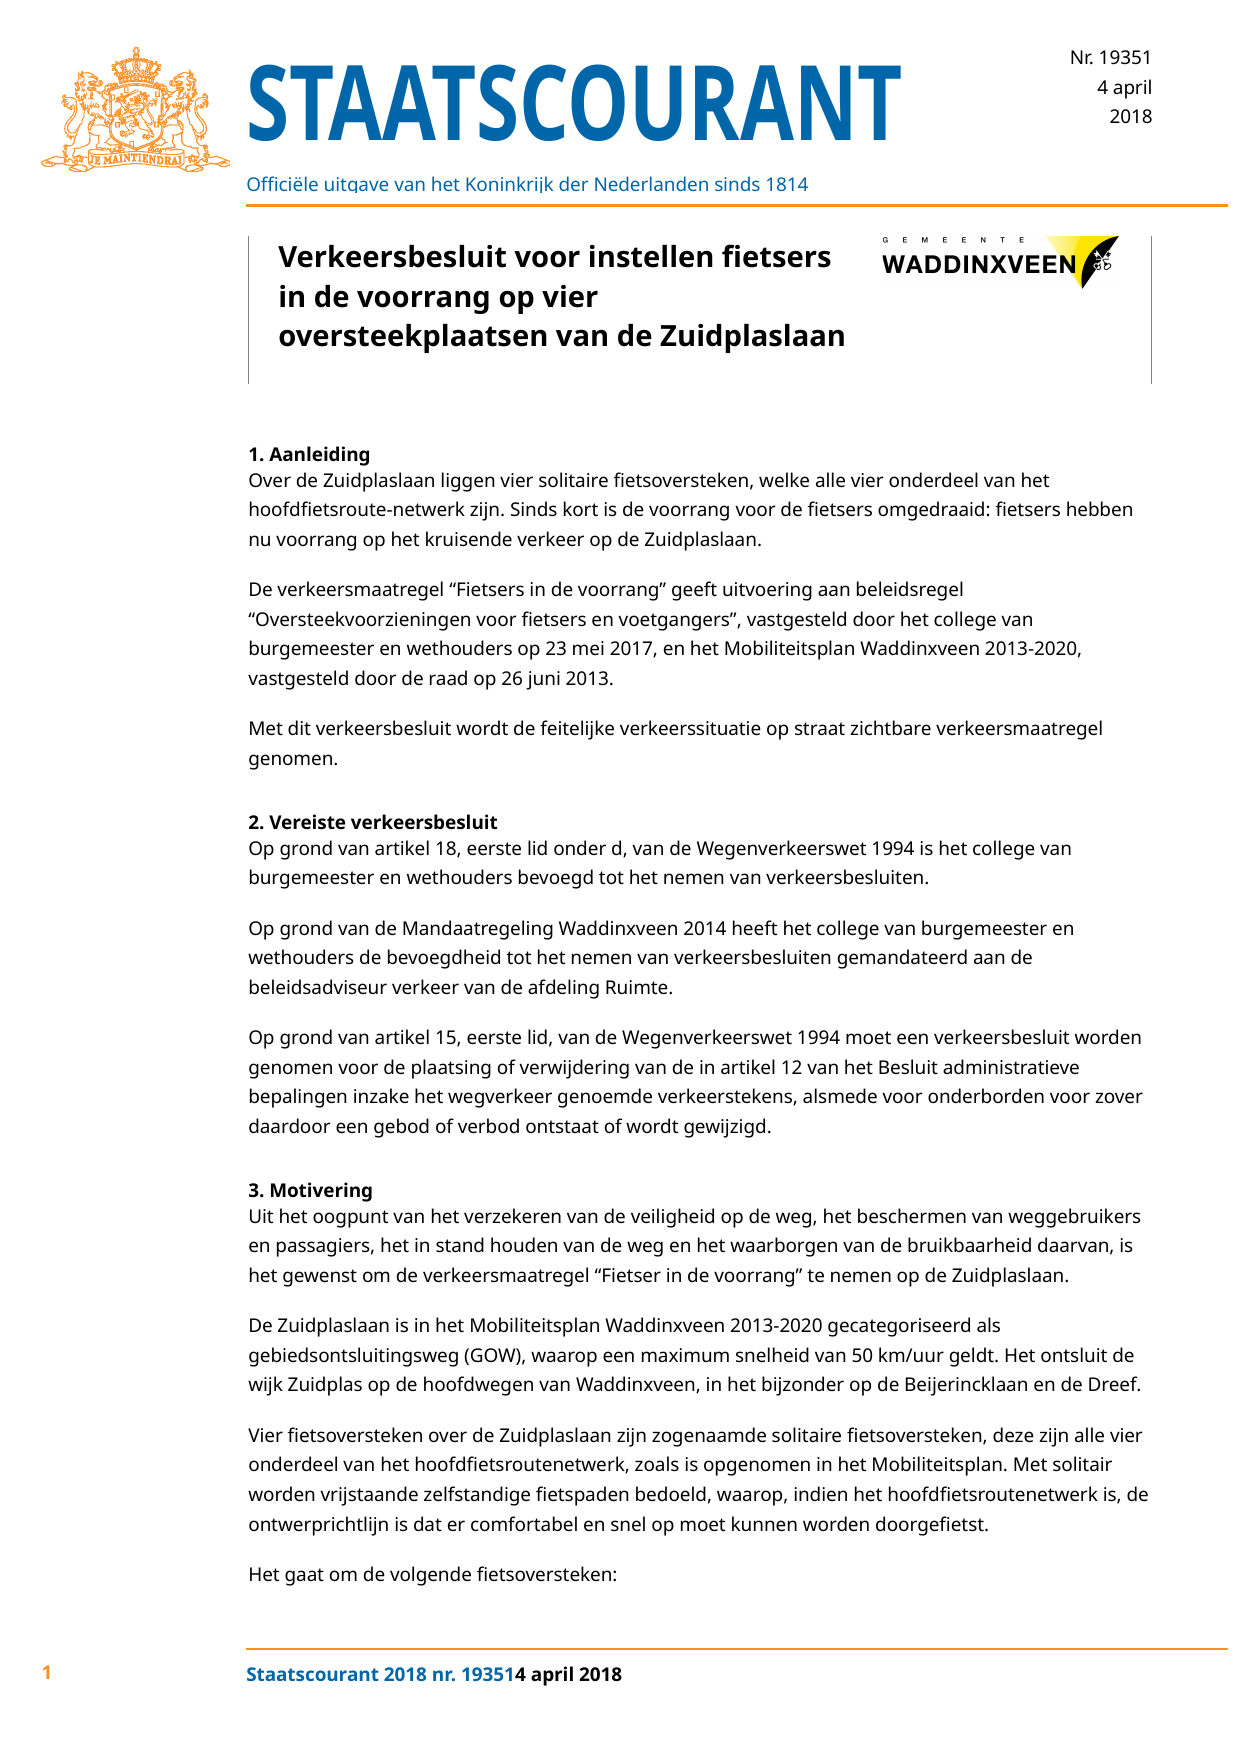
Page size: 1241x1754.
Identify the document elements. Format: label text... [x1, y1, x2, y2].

text 2. Vereiste verkeersbesluit [248, 809, 1152, 835]
text 3. Motivering [248, 1177, 1152, 1203]
table_header Verkeersbesluit voor instellen fietsers in de voorrang op vier oversteekplaatsen van de Zuidplaslaan [249, 236, 850, 384]
text Op grond van artikel 15, eerste lid, van de Wegenverkeerswet 1994 moet een verkeersbesluit worden genomen voor de plaatsing of verwijdering van de in artikel 12 van het Besluit administratieve bepalingen inzake het wegverkeer genoemde verkeerstekens, alsmede voor onderborden voor zover daardoor een gebod of verbod ontstaat of wordt gewijzigd. [248, 1024, 1152, 1139]
text Op grond van artikel 18, eerste lid onder d, van de Wegenverkeerswet 1994 is het college van burgemeester en wethouders bevoegd tot het nemen van verkeersbesluiten. [248, 835, 1152, 890]
picture [41, 47, 231, 172]
text De verkeersmaatregel “Fietsers in de voorrang” geeft uitvoering aan beleidsregel “Oversteekvoorzieningen voor fietsers en voetgangers”, vastgesteld door het college van burgemeester en wethouders op 23 mei 2017, en het Mobiliteitsplan Waddinxveen 2013-2020, vastgesteld door de raad op 26 juni 2013. [248, 576, 1152, 691]
table_header [850, 236, 1151, 384]
text Over de Zuidplaslaan liggen vier solitaire fietsoversteken, welke alle vier onderdeel van het hoofdfietsroute-netwerk zijn. Sinds kort is de voorrang voor de fietsers omgedraaid: fietsers hebben nu voorrang op het kruisende verkeer op de Zuidplaslaan. [248, 467, 1152, 552]
text Het gaat om de volgende fietsoversteken: [248, 1561, 1152, 1587]
text Op grond van de Mandaatregeling Waddinxveen 2014 heeft het college van burgemeester en wethouders de bevoegdheid tot het nemen van verkeersbesluiten gemandateerd aan de beleidsadviseur verkeer van de afdeling Ruimte. [248, 915, 1152, 1000]
text Vier fietsoversteken over de Zuidplaslaan zijn zogenaamde solitaire fietsoversteken, deze zijn alle vier onderdeel van het hoofdfietsroutenetwerk, zoals is opgenomen in het Mobiliteitsplan. Met solitair worden vrijstaande zelfstandige fietspaden bedoeld, waarop, indien het hoofdfietsroutenetwerk is, de ontwerprichtlijn is dat er comfortabel en snel op moet kunnen worden doorgefietst. [248, 1422, 1152, 1537]
text Uit het oogpunt van het verzekeren van de veiligheid op de weg, het beschermen van weggebruikers en passagiers, het in stand houden van de weg en het waarborgen van de bruikbaarheid daarvan, is het gewenst om de verkeersmaatregel “Fietser in de voorrang” te nemen op de Zuidplaslaan. [248, 1203, 1152, 1288]
picture [882, 236, 1119, 289]
text Met dit verkeersbesluit wordt de feitelijke verkeerssituatie op straat zichtbare verkeersmaatregel genomen. [248, 716, 1152, 771]
text De Zuidplaslaan is in het Mobiliteitsplan Waddinxveen 2013-2020 gecategoriseerd als gebiedsontsluitingsweg (GOW), waarop een maximum snelheid van 50 km/uur geldt. Het ontsluit de wijk Zuidplas op de hoofdwegen van Waddinxveen, in het bijzonder op de Beijerincklaan en de Dreef. [248, 1312, 1152, 1397]
text 1. Aanleiding [248, 441, 1152, 467]
